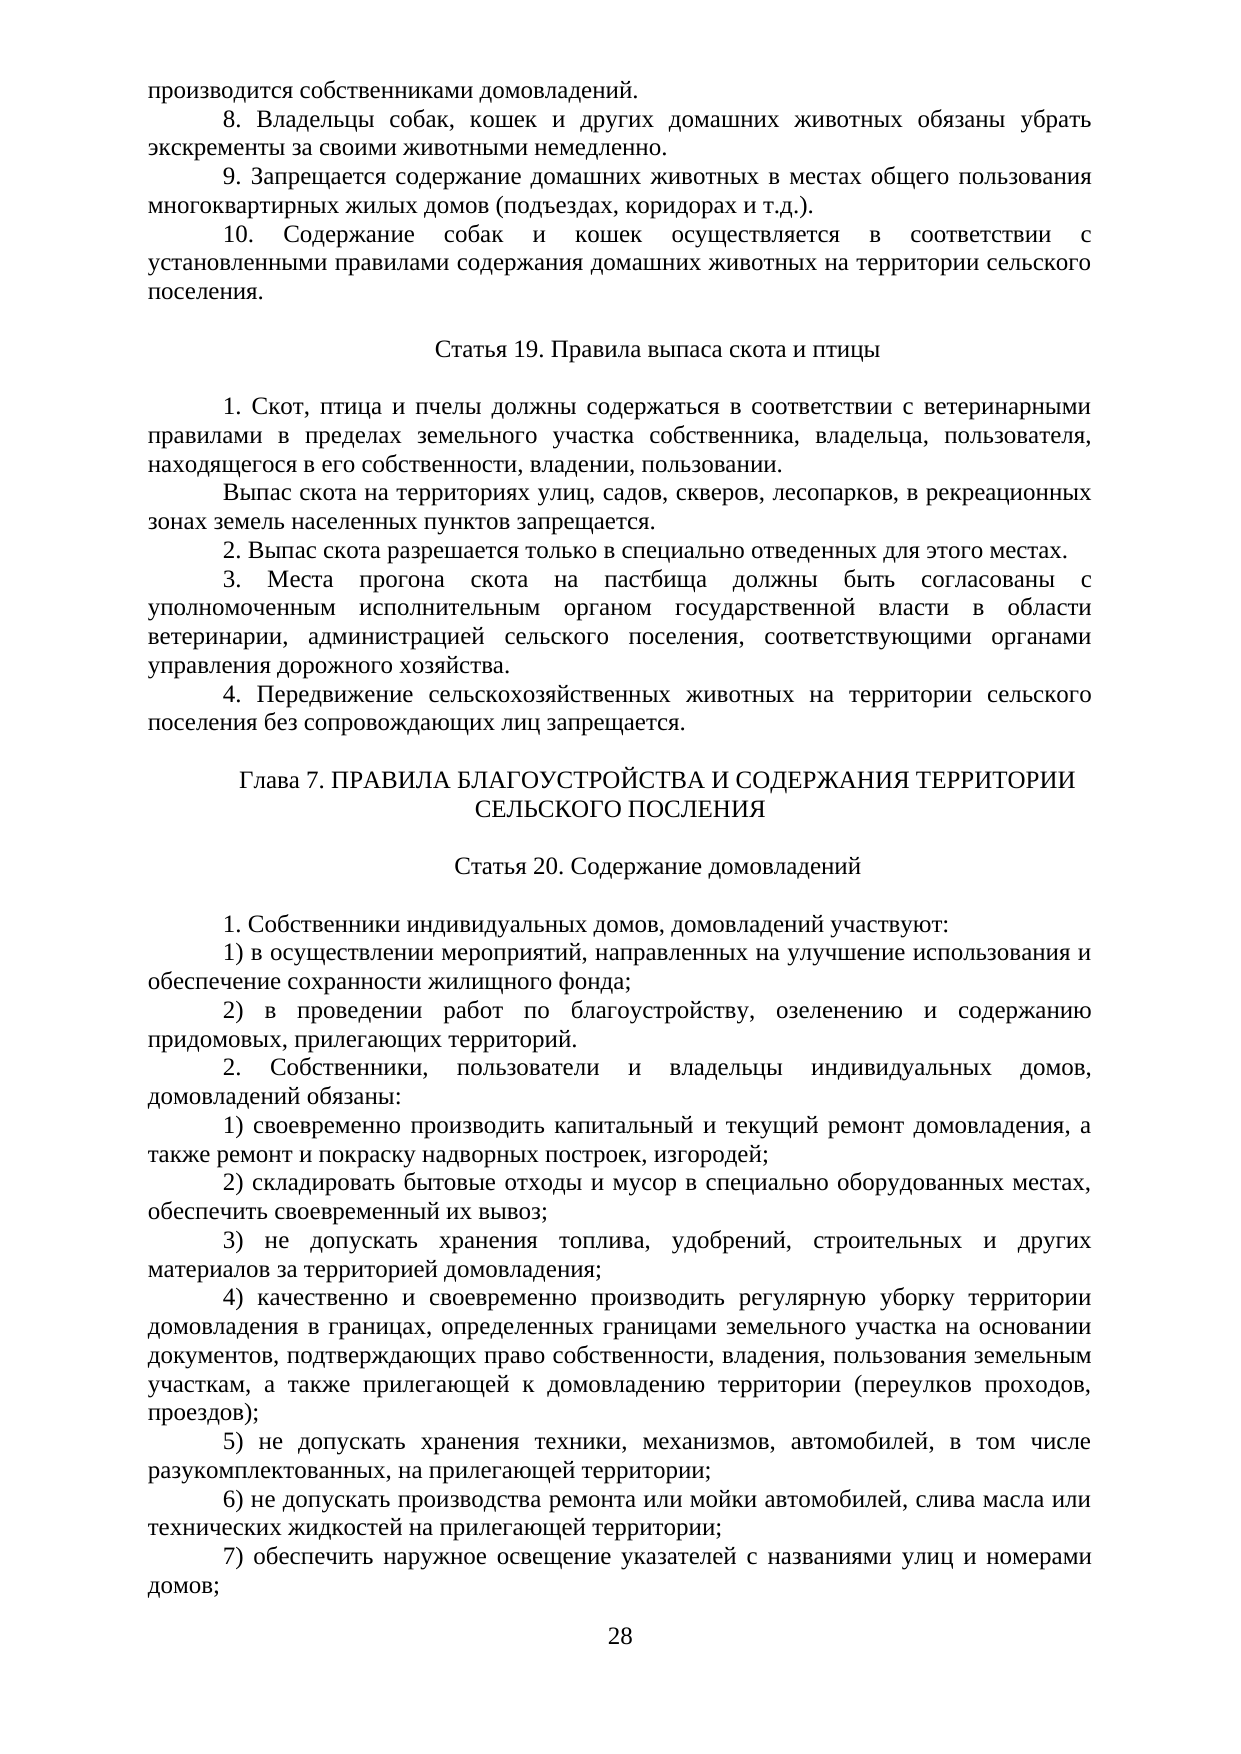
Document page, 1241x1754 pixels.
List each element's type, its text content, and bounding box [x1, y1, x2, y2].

text Статья 19. Правила выпаса скота и птицы [148, 334, 1092, 362]
text 10. Содержание собак и кошек осуществляется в соответствии с установленными правилами содержания домашних животных на территории сельского поселения. [148, 219, 1092, 305]
text 4. Передвижение сельскохозяйственных животных на территории сельского поселения без сопровождающих лиц запрещается. [148, 679, 1092, 736]
text 5) не допускать хранения техники, механизмов, автомобилей, в том числе разукомплектованных, на прилегающей территории; [148, 1426, 1092, 1484]
text 7) обеспечить наружное освещение указателей с названиями улиц и номерами домов; [148, 1541, 1092, 1599]
text производится собственниками домовладений. [148, 75, 1092, 104]
text 1. Скот, птица и пчелы должны содержаться в соответствии с ветеринарными правилами в пределах земельного участка собственника, владельца, пользователя, находящегося в его собственности, владении, пользовании. [148, 391, 1092, 477]
text 1) своевременно производить капитальный и текущий ремонт домовладения, а также ремонт и покраску надворных построек, изгородей; [148, 1110, 1092, 1167]
text 2) в проведении работ по благоустройству, озеленению и содержанию придомовых, прилегающих территорий. [148, 995, 1092, 1052]
text Выпас скота на территориях улиц, садов, скверов, лесопарков, в рекреационных зонах земель населенных пунктов запрещается. [148, 477, 1092, 535]
text 8. Владельцы собак, кошек и других домашних животных обязаны убрать экскременты за своими животными немедленно. [148, 104, 1092, 161]
text 4) качественно и своевременно производить регулярную уборку территории домовладения в границах, определенных границами земельного участка на основании документов, подтверждающих право собственности, владения, пользования земельным участкам, а также прилегающей к домовладению территории (переулков проходов, проездов); [148, 1282, 1092, 1426]
text 1. Собственники индивидуальных домов, домовладений участвуют: [148, 909, 1092, 937]
text Глава 7. ПРАВИЛА БЛАГОУСТРОЙСТВА И СОДЕРЖАНИЯ ТЕРРИТОРИИ СЕЛЬСКОГО ПОСЛЕНИЯ [148, 765, 1092, 822]
text 9. Запрещается содержание домашних животных в местах общего пользования многоквартирных жилых домов (подъездах, коридорах и т.д.). [148, 161, 1092, 219]
text 2. Выпас скота разрешается только в специально отведенных для этого местах. [148, 535, 1092, 564]
text 2) складировать бытовые отходы и мусор в специально оборудованных местах, обеспечить своевременный их вывоз; [148, 1167, 1092, 1225]
text 3. Места прогона скота на пастбища должны быть согласованы с уполномоченным исполнительным органом государственной власти в области ветеринарии, администрацией сельского поселения, соответствующими органами управления дорожного хозяйства. [148, 564, 1092, 679]
text 3) не допускать хранения топлива, удобрений, строительных и других материалов за территорией домовладения; [148, 1225, 1092, 1282]
text 2. Собственники, пользователи и владельцы индивидуальных домов, домовладений обязаны: [148, 1052, 1092, 1110]
text 1) в осуществлении мероприятий, направленных на улучшение использования и обеспечение сохранности жилищного фонда; [148, 937, 1092, 995]
text 6) не допускать производства ремонта или мойки автомобилей, слива масла или технических жидкостей на прилегающей территории; [148, 1484, 1092, 1541]
text Статья 20. Содержание домовладений [148, 851, 1092, 880]
